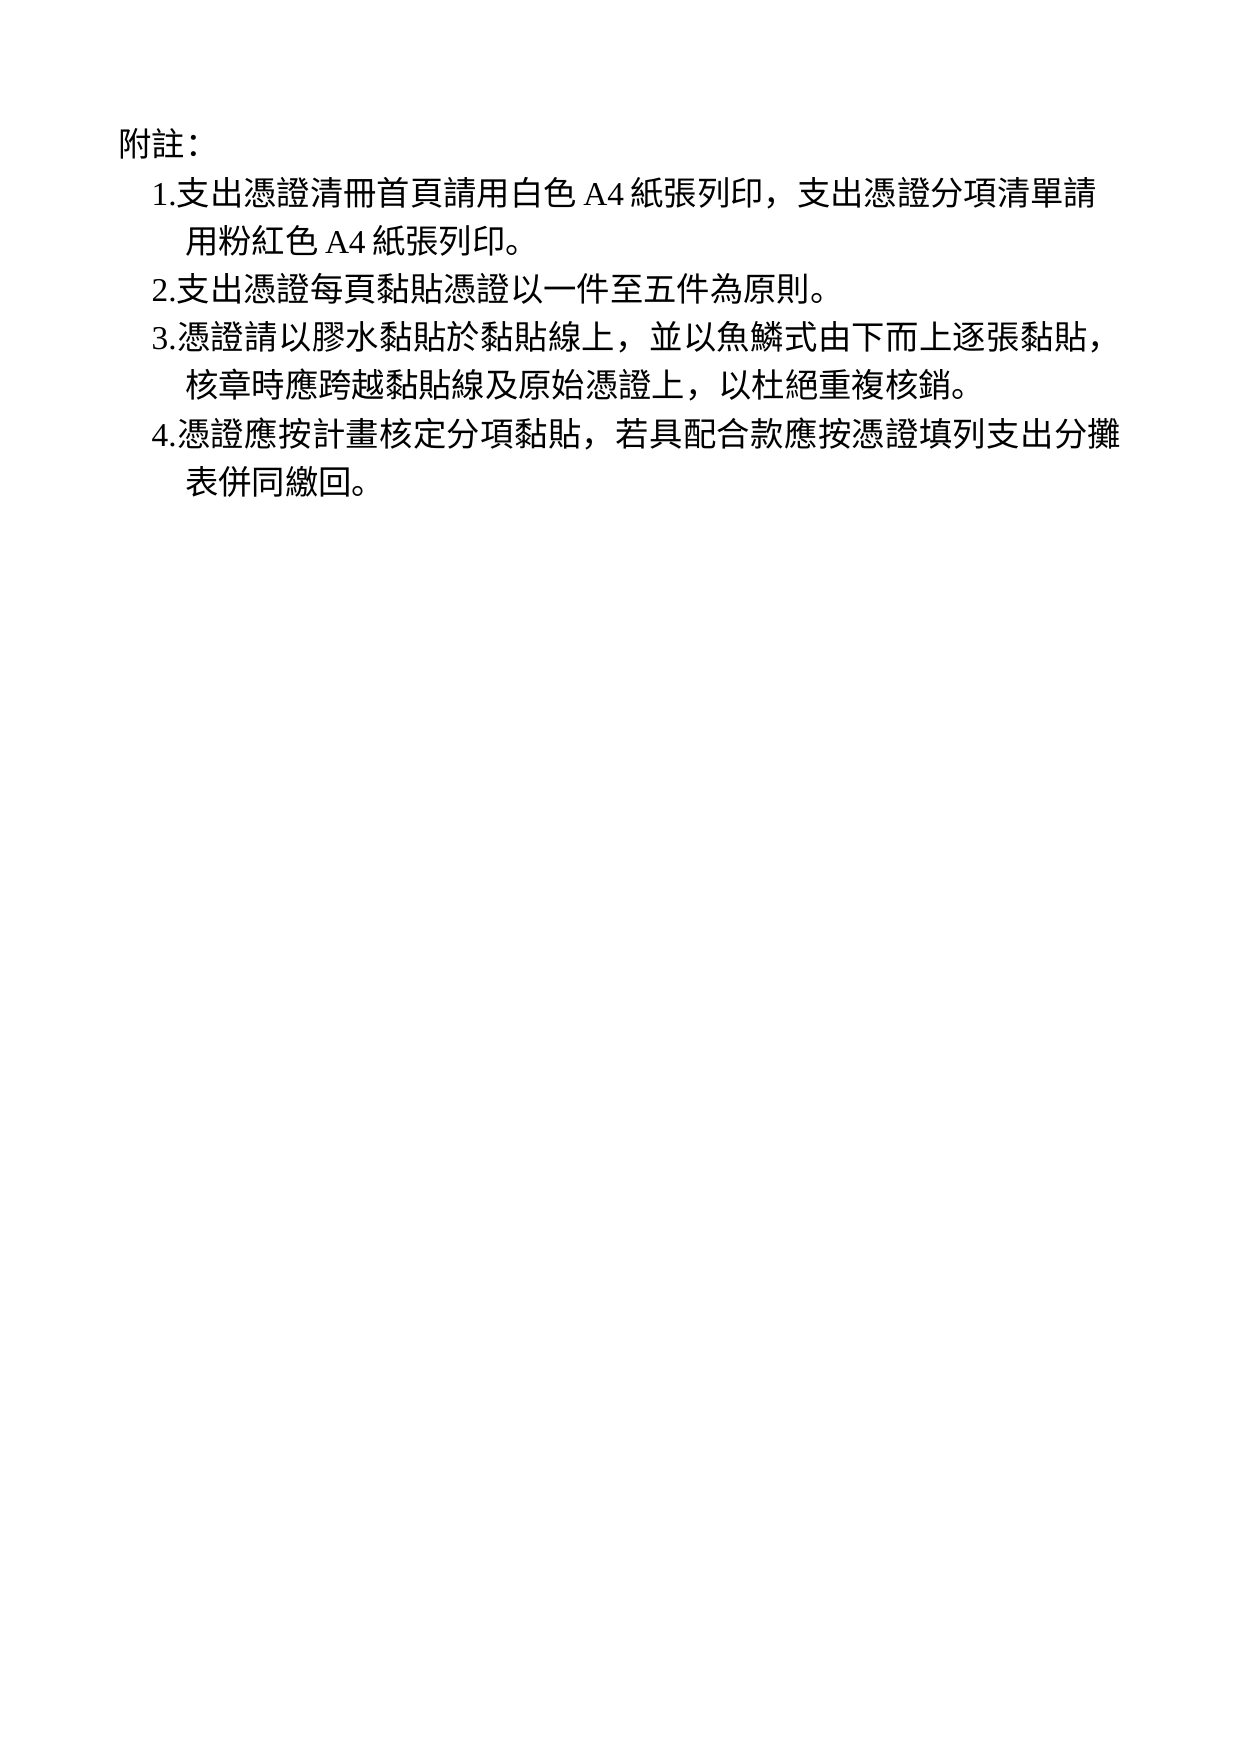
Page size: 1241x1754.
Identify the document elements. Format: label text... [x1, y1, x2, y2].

text 3.憑證請以膠水黏貼於黏貼線上，並以魚鱗式由下而上逐張黏貼，核章時應跨越黏貼線及原始憑證上，以杜絕重複核銷。 [151, 311, 1122, 407]
text 附註： [118, 118, 1122, 166]
text 2.支出憑證每頁黏貼憑證以一件至五件為原則。 [151, 263, 1122, 311]
text 4.憑證應按計畫核定分項黏貼，若具配合款應按憑證填列支出分攤表併同繳回。 [151, 407, 1122, 504]
text 1.支出憑證清冊首頁請用白色A4紙張列印，支出憑證分項清單請用粉紅色A4紙張列印。 [151, 166, 1122, 263]
